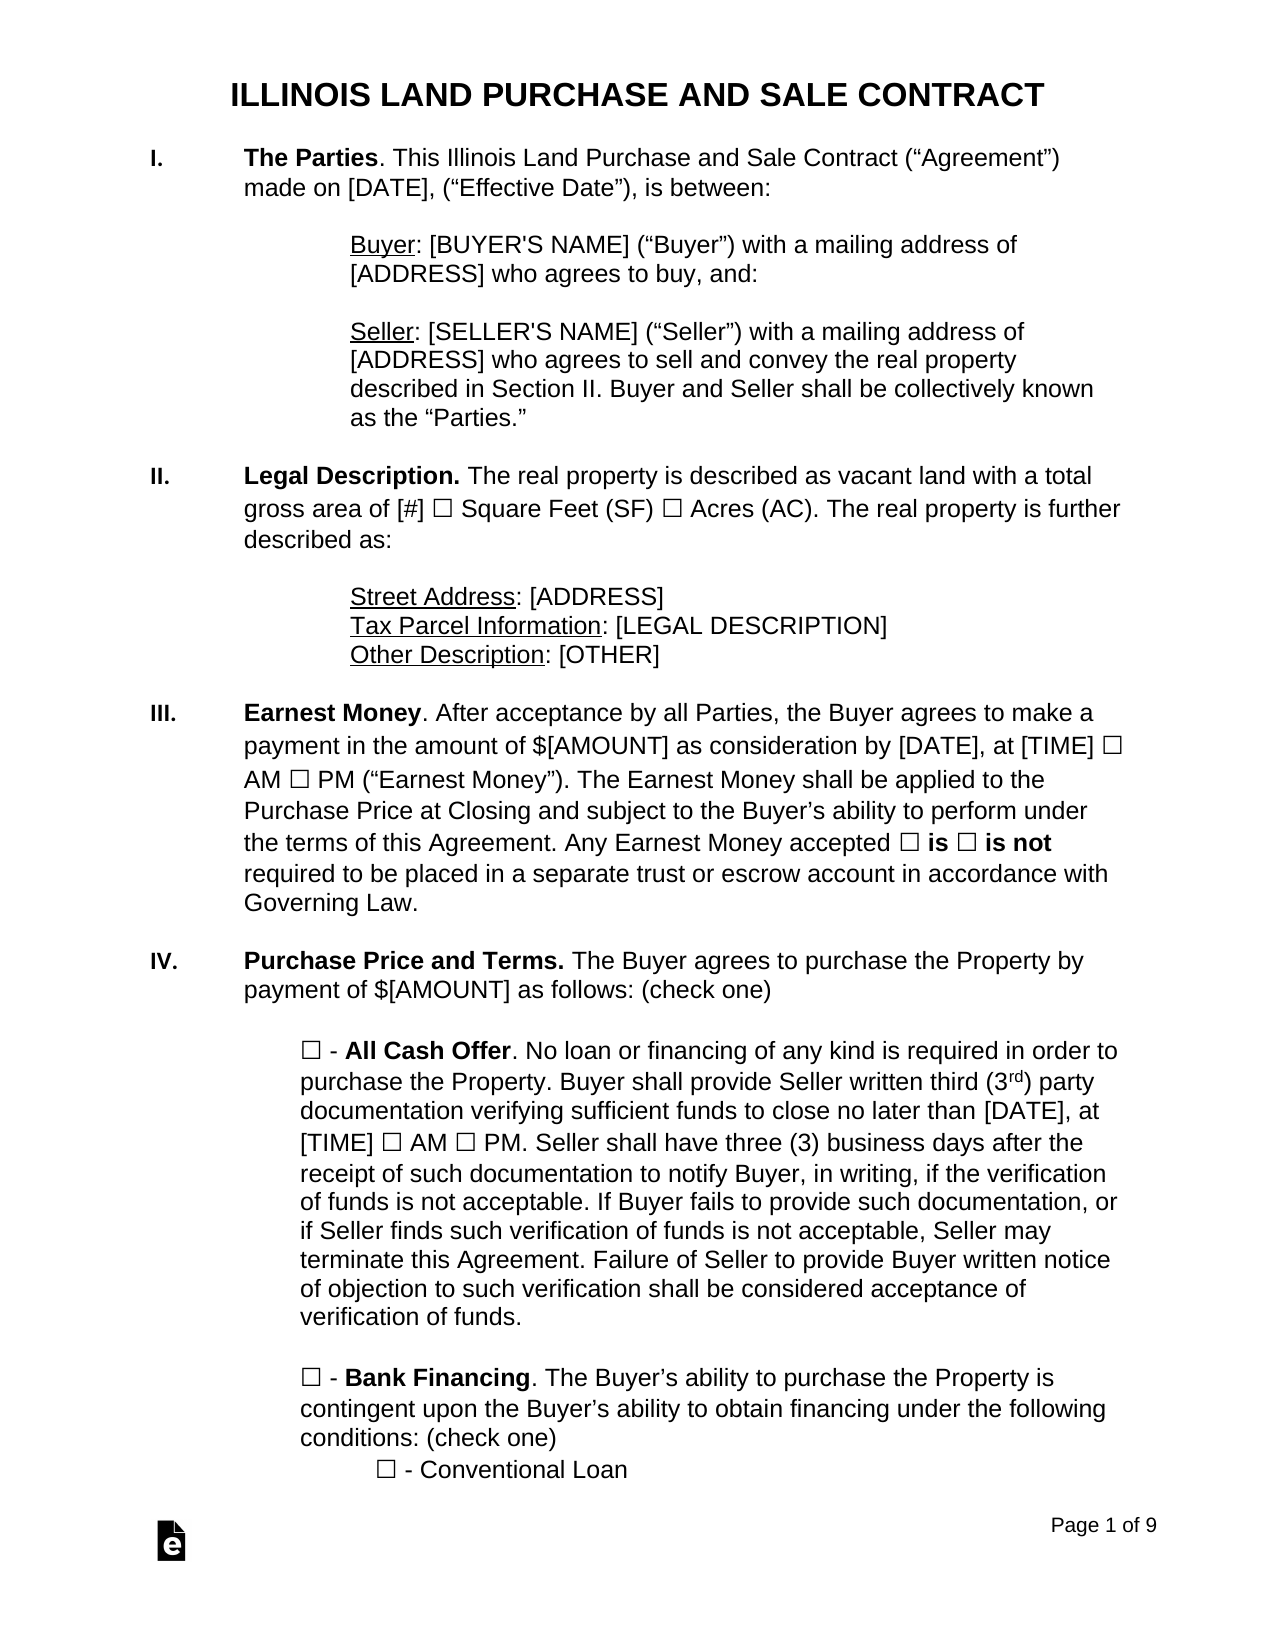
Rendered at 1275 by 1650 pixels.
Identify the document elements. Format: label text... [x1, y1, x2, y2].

list Earnest Money. After acceptance by all Parties, the Buyer agrees to make a payment in the amount of $[AMOUNT] as consideration by [DATE], at [TIME] ☐ AM ☐ PM (“Earnest Money”). The Earnest Money shall be applied to the Purchase Price at Closing and subject to the Buyer’s ability to perform under the terms of this Agreement. Any Earnest Money accepted ☐ is ☐ is not required to be placed in a separate trust or escrow account in accordance with Governing Law. [150, 697, 1125, 916]
text Buyer: [BUYER'S NAME] (“Buyer”) with a mailing address of [ADDRESS] who agrees to buy, and: [350, 230, 1125, 288]
text Tax Parcel Information: [LEGAL DESCRIPTION] [350, 611, 1125, 640]
text ☐ - All Cash Offer. No loan or financing of any kind is required in order to purchase the Property. Buyer shall provide Seller written third (3rd) party documentation verifying sufficient funds to close no later than [DATE], at [TIME] ☐ AM ☐ PM. Seller shall have three (3) business days after the receipt of such documentation to notify Buyer, in writing, if the verification of funds is not acceptable. If Buyer fails to provide such documentation, or if Seller finds such verification of funds is not acceptable, Seller may terminate this Agreement. Failure of Seller to provide Buyer written notice of objection to such verification shall be considered acceptance of verification of funds. [300, 1033, 1125, 1331]
text ☐ - Conventional Loan [375, 1451, 1125, 1486]
list Purchase Price and Terms. The Buyer agrees to purchase the Property by payment of $[AMOUNT] as follows: (check one) [150, 945, 1125, 1004]
text Seller: [SELLER'S NAME] (“Seller”) with a mailing address of [ADDRESS] who agrees to sell and convey the real property described in Section II. Buyer and Seller shall be collectively known as the “Parties.” [350, 316, 1125, 431]
list The Parties. This Illinois Land Purchase and Sale Contract (“Agreement”) made on [DATE], (“Effective Date”), is between: [150, 142, 1125, 201]
text Street Address: [ADDRESS] [350, 582, 1125, 611]
list Legal Description. The real property is described as vacant land with a total gross area of [#] ☐ Square Feet (SF) ☐ Acres (AC). The real property is further described as: [150, 460, 1125, 553]
text Other Description: [OTHER] [350, 640, 1125, 668]
text ILLINOIS LAND PURCHASE AND SALE CONTRACT [150, 75, 1125, 113]
text ☐ - Bank Financing. The Buyer’s ability to purchase the Property is contingent upon the Buyer’s ability to obtain financing under the following conditions: (check one) [300, 1360, 1125, 1451]
